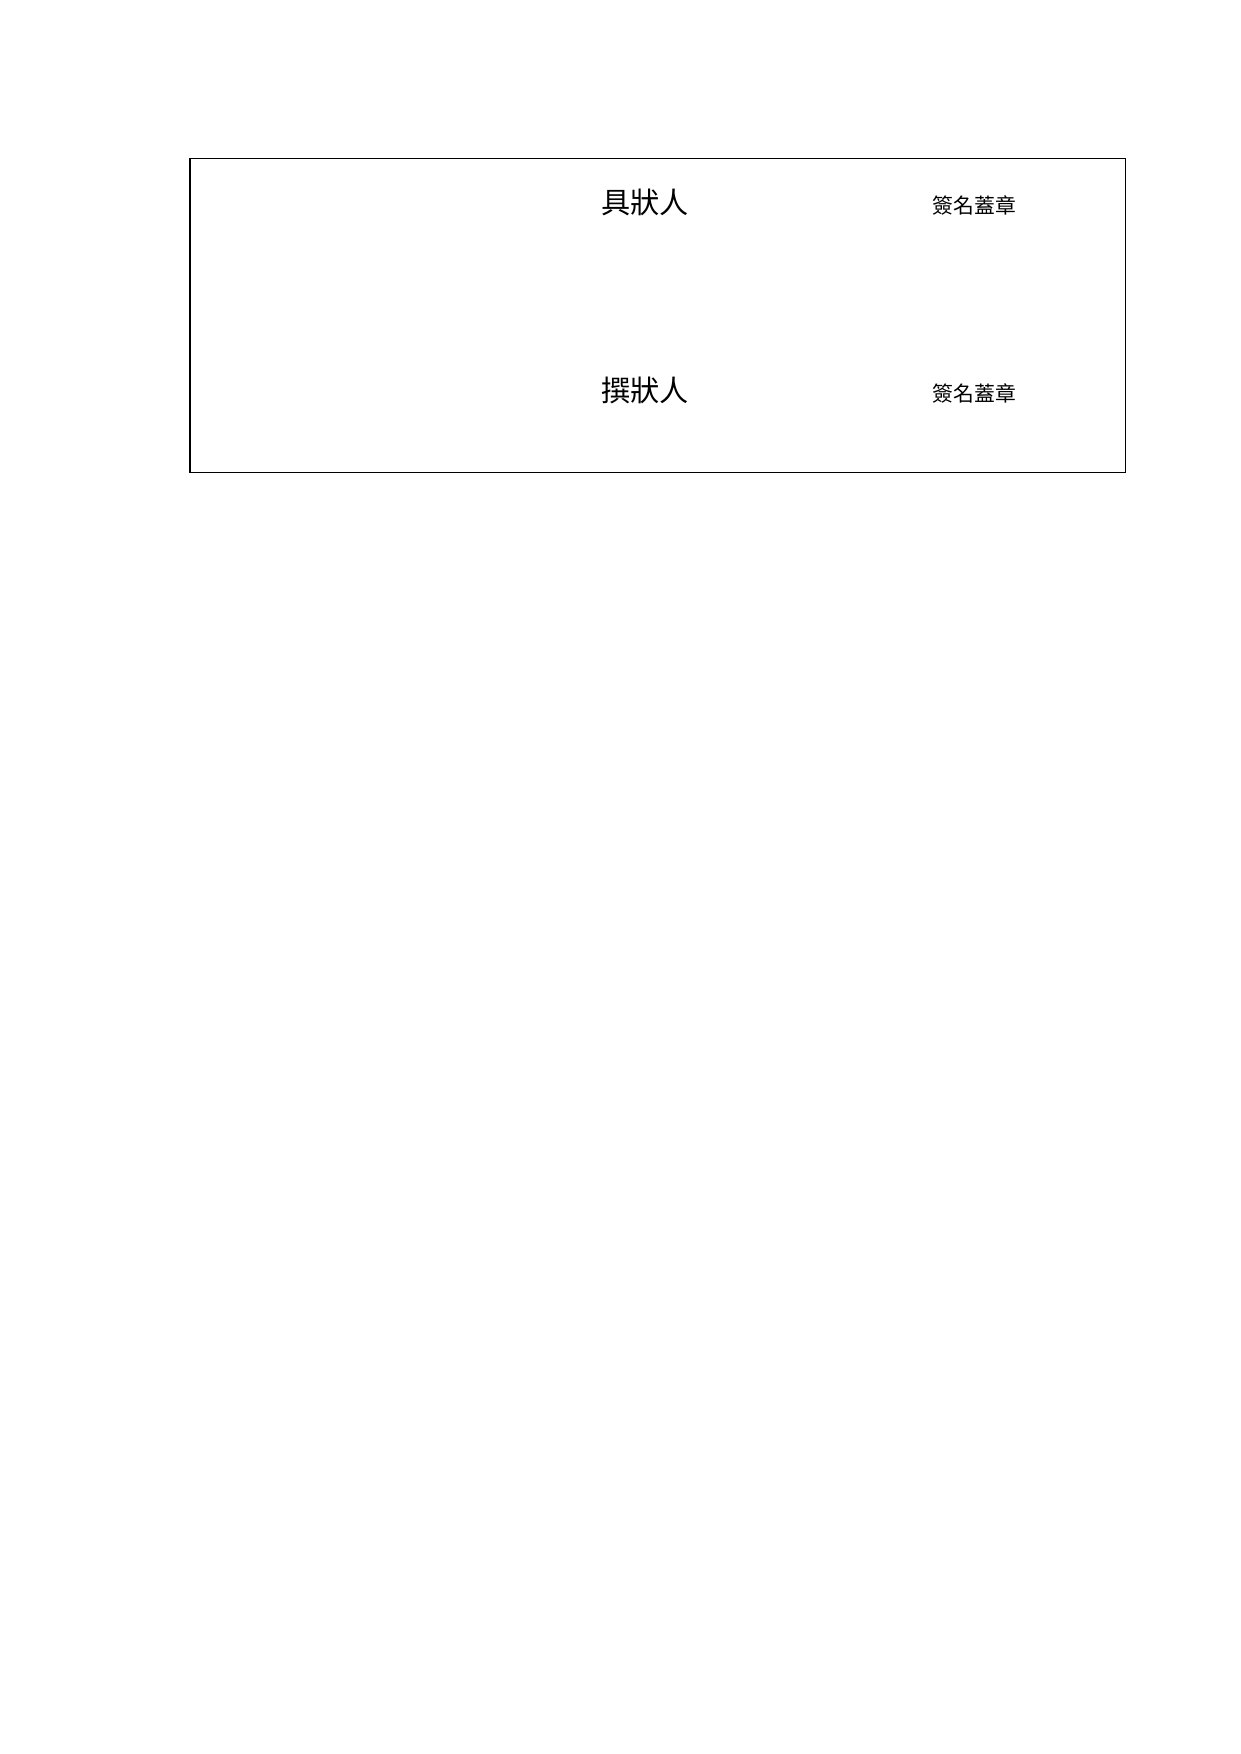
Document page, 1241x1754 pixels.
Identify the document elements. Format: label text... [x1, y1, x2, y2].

table_cell [185, 158, 189, 472]
table_cell [1126, 158, 1130, 472]
table_cell 具狀人 簽名蓋章 撰狀人 簽名蓋章 [191, 159, 1125, 472]
